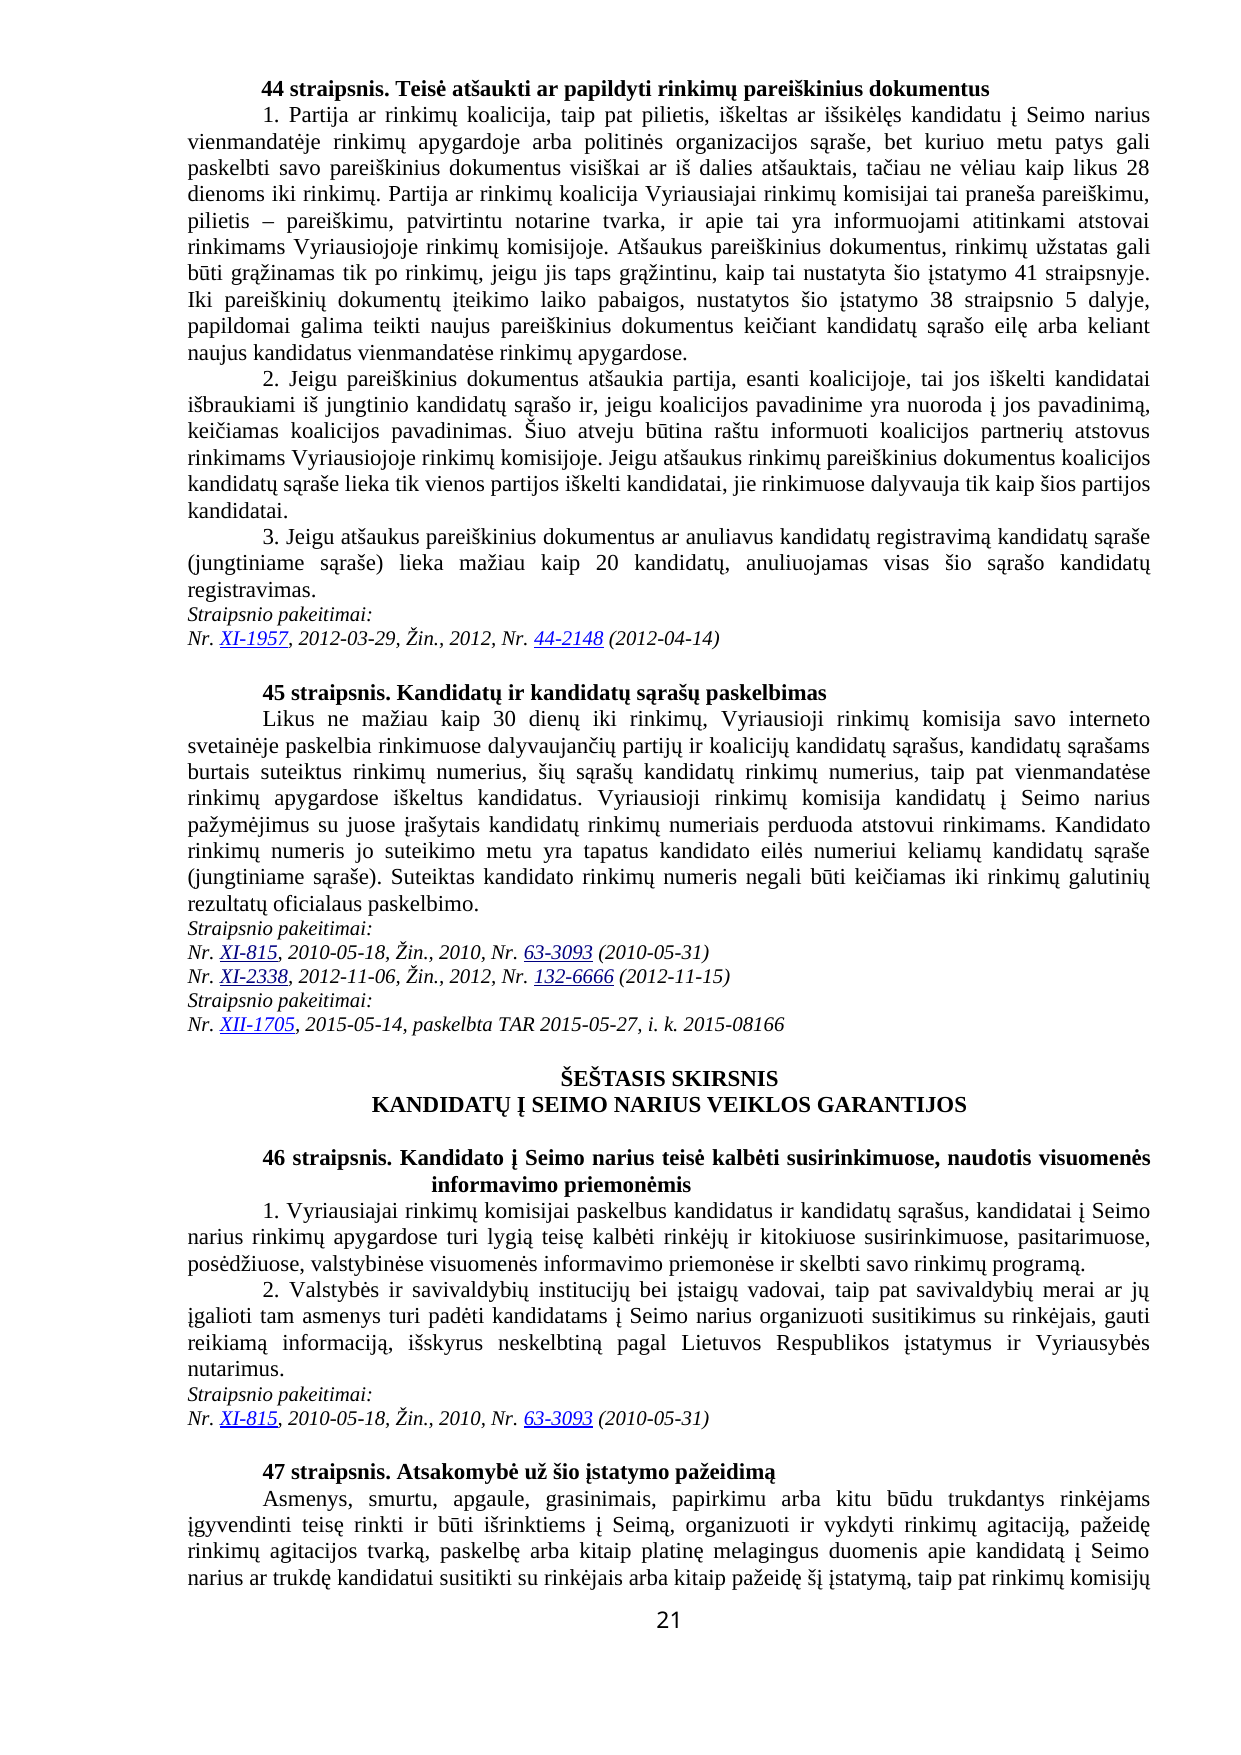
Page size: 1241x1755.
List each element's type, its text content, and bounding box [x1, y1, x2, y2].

text Straipsnio pakeitimai: [187, 988, 1152, 1012]
text 1. Partija ar rinkimų koalicija, taip pat pilietis, iškeltas ar išsikėlęs kandidatu į Seimo narius vienmandatėje rinkimų apygardoje arba politinės organizacijos sąraše, bet kuriuo metu patys gali paskelbti savo pareiškinius dokumentus visiškai ar iš dalies atšauktais, tačiau ne vėliau kaip likus 28 dienoms iki rinkimų. Partija ar rinkimų koalicija Vyriausiajai rinkimų komisijai tai praneša pareiškimu, pilietis – pareiškimu, patvirtintu notarine tvarka, ir apie tai yra informuojami atitinkami atstovai rinkimams Vyriausiojoje rinkimų komisijoje. Atšaukus pareiškinius dokumentus, rinkimų užstatas gali būti grąžinamas tik po rinkimų, jeigu jis taps grąžintinu, kaip tai nustatyta šio įstatymo 41 straipsnyje. Iki pareiškinių dokumentų įteikimo laiko pabaigos, nustatytos šio įstatymo 38 straipsnio 5 dalyje, papildomai galima teikti naujus pareiškinius dokumentus keičiant kandidatų sąrašo eilę arba keliant naujus kandidatus vienmandatėse rinkimų apygardose. [187, 101, 1152, 365]
text Straipsnio pakeitimai: [187, 916, 1152, 940]
text Straipsnio pakeitimai: [187, 1381, 1152, 1406]
text Nr. XI-1957, 2012-03-29, Žin., 2012, Nr. 44-2148 (2012-04-14) [187, 626, 1152, 650]
text Nr. XI-2338, 2012-11-06, Žin., 2012, Nr. 132-6666 (2012-11-15) [187, 964, 1152, 988]
text ŠEŠTASIS SKIRSNIS [187, 1065, 1152, 1092]
text Straipsnio pakeitimai: [187, 602, 1152, 626]
text 2. Valstybės ir savivaldybių institucijų bei įstaigų vadovai, taip pat savivaldybių merai ar jų įgalioti tam asmenys turi padėti kandidatams į Seimo narius organizuoti susitikimus su rinkėjais, gauti reikiamą informaciją, išskyrus neskelbtiną pagal Lietuvos Respublikos įstatymus ir Vyriausybės nutarimus. [187, 1276, 1152, 1381]
text Nr. XI-815, 2010-05-18, Žin., 2010, Nr. 63-3093 (2010-05-31) [187, 940, 1152, 964]
text 3. Jeigu atšaukus pareiškinius dokumentus ar anuliavus kandidatų registravimą kandidatų sąraše (jungtiniame sąraše) lieka mažiau kaip 20 kandidatų, anuliuojamas visas šio sąrašo kandidatų registravimas. [187, 523, 1152, 602]
text Nr. XII-1705, 2015-05-14, paskelbta TAR 2015-05-27, i. k. 2015-08166 [187, 1012, 1152, 1036]
text Nr. XI-815, 2010-05-18, Žin., 2010, Nr. 63-3093 (2010-05-31) [187, 1406, 1152, 1429]
text Asmenys, smurtu, apgaule, grasinimais, papirkimu arba kitu būdu trukdantys rinkėjams įgyvendinti teisę rinkti ir būti išrinktiems į Seimą, organizuoti ir vykdyti rinkimų agitaciją, pažeidę rinkimų agitacijos tvarką, paskelbę arba kitaip platinę melagingus duomenis apie kandidatą į Seimo narius ar trukdę kandidatui susitikti su rinkėjais arba kitaip pažeidę šį įstatymą, taip pat rinkimų komisijų [187, 1485, 1152, 1590]
text Likus ne mažiau kaip 30 dienų iki rinkimų, Vyriausioji rinkimų komisija savo interneto svetainėje paskelbia rinkimuose dalyvaujančių partijų ir koalicijų kandidatų sąrašus, kandidatų sąrašams burtais suteiktus rinkimų numerius, šių sąrašų kandidatų rinkimų numerius, taip pat vienmandatėse rinkimų apygardose iškeltus kandidatus. Vyriausioji rinkimų komisija kandidatų į Seimo narius pažymėjimus su juose įrašytais kandidatų rinkimų numeriais perduoda atstovui rinkimams. Kandidato rinkimų numeris jo suteikimo metu yra tapatus kandidato eilės numeriui keliamų kandidatų sąraše (jungtiniame sąraše). Suteiktas kandidato rinkimų numeris negali būti keičiamas iki rinkimų galutinių rezultatų oficialaus paskelbimo. [187, 705, 1152, 916]
text 44 straipsnis. Teisė atšaukti ar papildyti rinkimų pareiškinius dokumentus [187, 75, 1152, 101]
text 2. Jeigu pareiškinius dokumentus atšaukia partija, esanti koalicijoje, tai jos iškelti kandidatai išbraukiami iš jungtinio kandidatų sąrašo ir, jeigu koalicijos pavadinime yra nuoroda į jos pavadinimą, keičiamas koalicijos pavadinimas. Šiuo atveju būtina raštu informuoti koalicijos partnerių atstovus rinkimams Vyriausiojoje rinkimų komisijoje. Jeigu atšaukus rinkimų pareiškinius dokumentus koalicijos kandidatų sąraše lieka tik vienos partijos iškelti kandidatai, jie rinkimuose dalyvauja tik kaip šios partijos kandidatai. [187, 365, 1152, 523]
text 45 straipsnis. Kandidatų ir kandidatų sąrašų paskelbimas [187, 679, 1152, 705]
text 46 straipsnis. Kandidato į Seimo narius teisė kalbėti susirinkimuose, naudotis visuomenės informavimo priemonėmis [262, 1144, 1152, 1197]
text KANDIDATŲ Į SEIMO NARIUS VEIKLOS GARANTIJOS [187, 1092, 1152, 1118]
text 47 straipsnis. Atsakomybė už šio įstatymo pažeidimą [187, 1458, 1152, 1485]
text 1. Vyriausiajai rinkimų komisijai paskelbus kandidatus ir kandidatų sąrašus, kandidatai į Seimo narius rinkimų apygardose turi lygią teisę kalbėti rinkėjų ir kitokiuose susirinkimuose, pasitarimuose, posėdžiuose, valstybinėse visuomenės informavimo priemonėse ir skelbti savo rinkimų programą. [187, 1197, 1152, 1276]
